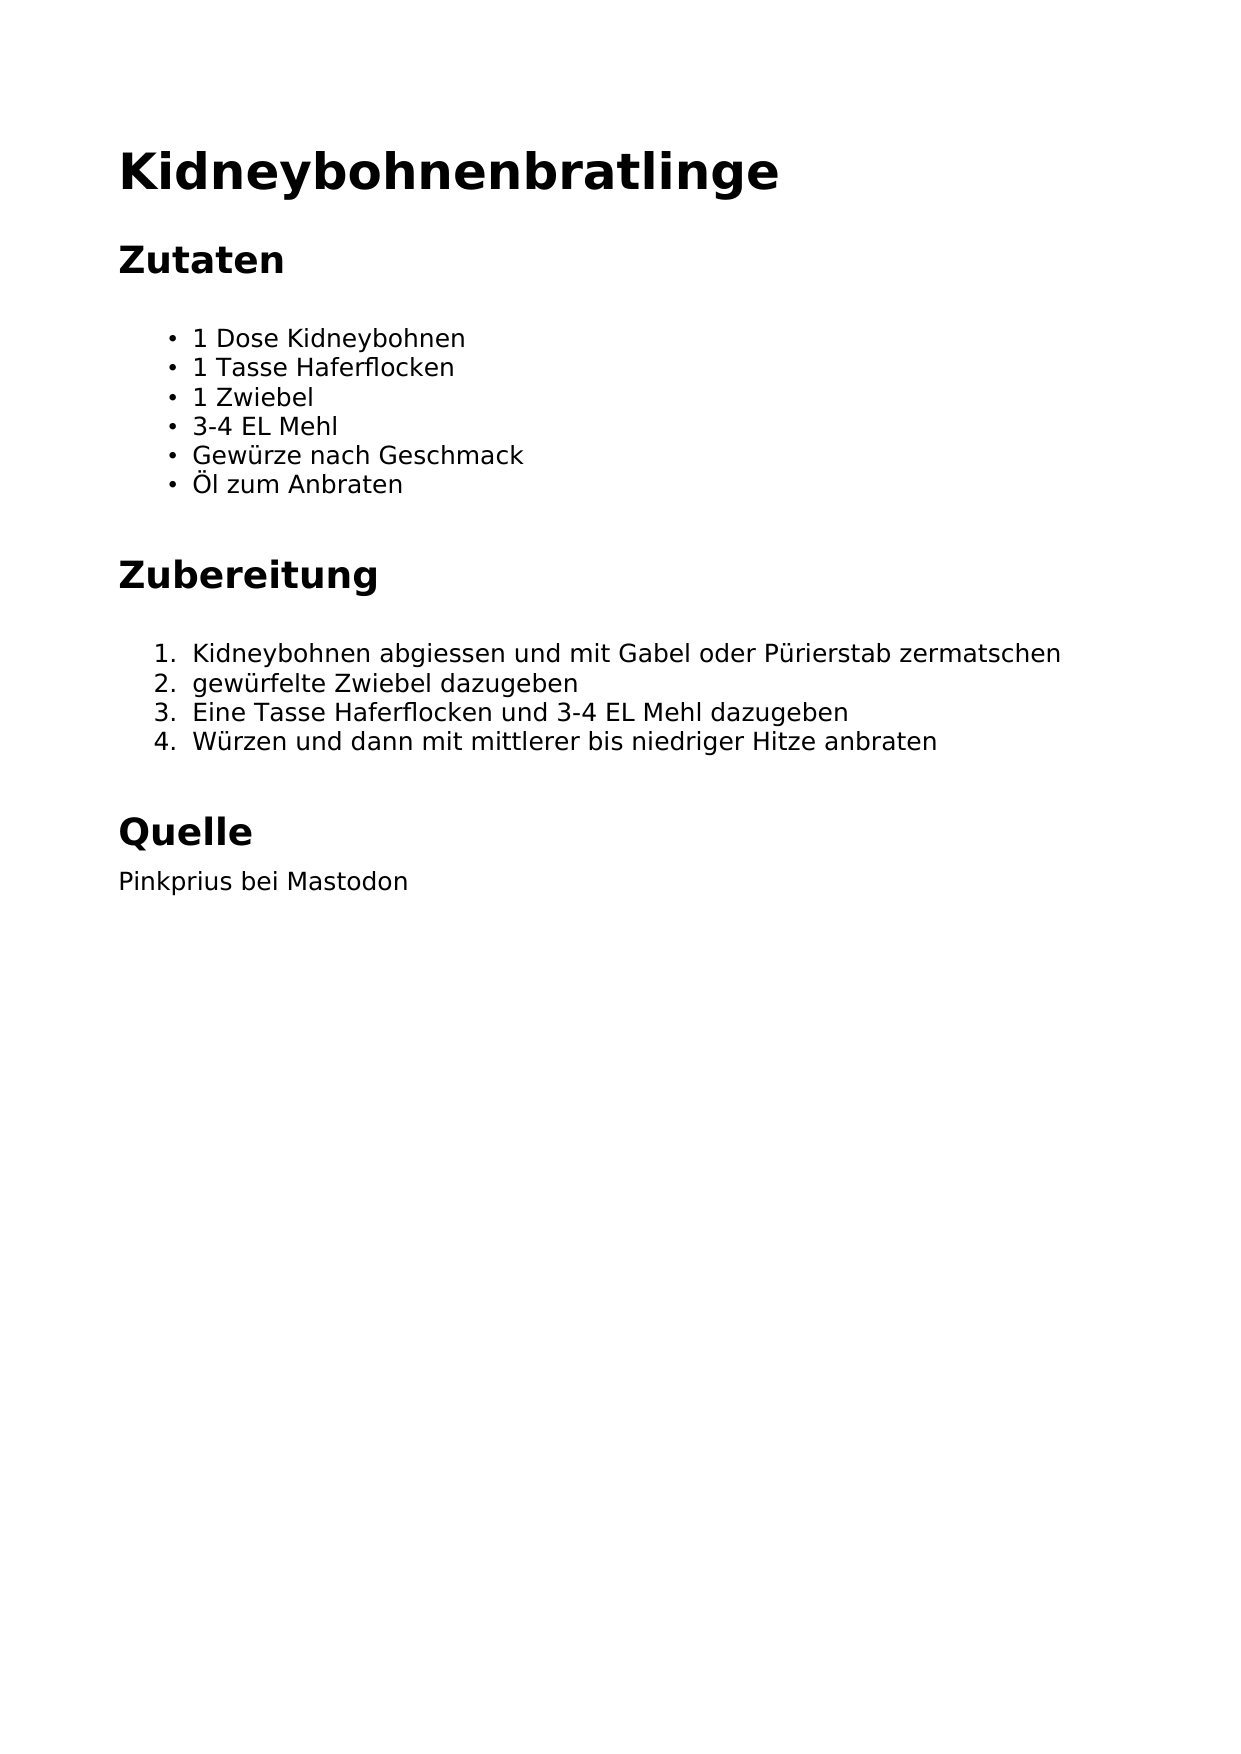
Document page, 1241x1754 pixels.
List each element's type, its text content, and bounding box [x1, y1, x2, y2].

list 3-4 EL Mehl [177, 412, 1122, 441]
list Eine Tasse Haferflocken und 3-4 EL Mehl dazugeben [177, 698, 1122, 727]
list Würzen und dann mit mittlerer bis niedriger Hitze anbraten [177, 727, 1122, 756]
subtitle Zutaten [118, 239, 1122, 282]
text Pinkprius bei Mastodon [118, 867, 1122, 896]
list 1 Zwiebel [177, 383, 1122, 412]
list 1 Dose Kidneybohnen [177, 324, 1122, 354]
subtitle Kidneybohnenbratlinge [118, 143, 1122, 201]
list Kidneybohnen abgiessen und mit Gabel oder Pürierstab zermatschen [177, 639, 1122, 669]
list Gewürze nach Geschmack [177, 441, 1122, 470]
list 1 Tasse Haferflocken [177, 354, 1122, 383]
list Öl zum Anbraten [177, 470, 1122, 499]
list gewürfelte Zwiebel dazugeben [177, 669, 1122, 698]
subtitle Quelle [118, 811, 1122, 854]
subtitle Zubereitung [118, 554, 1122, 598]
